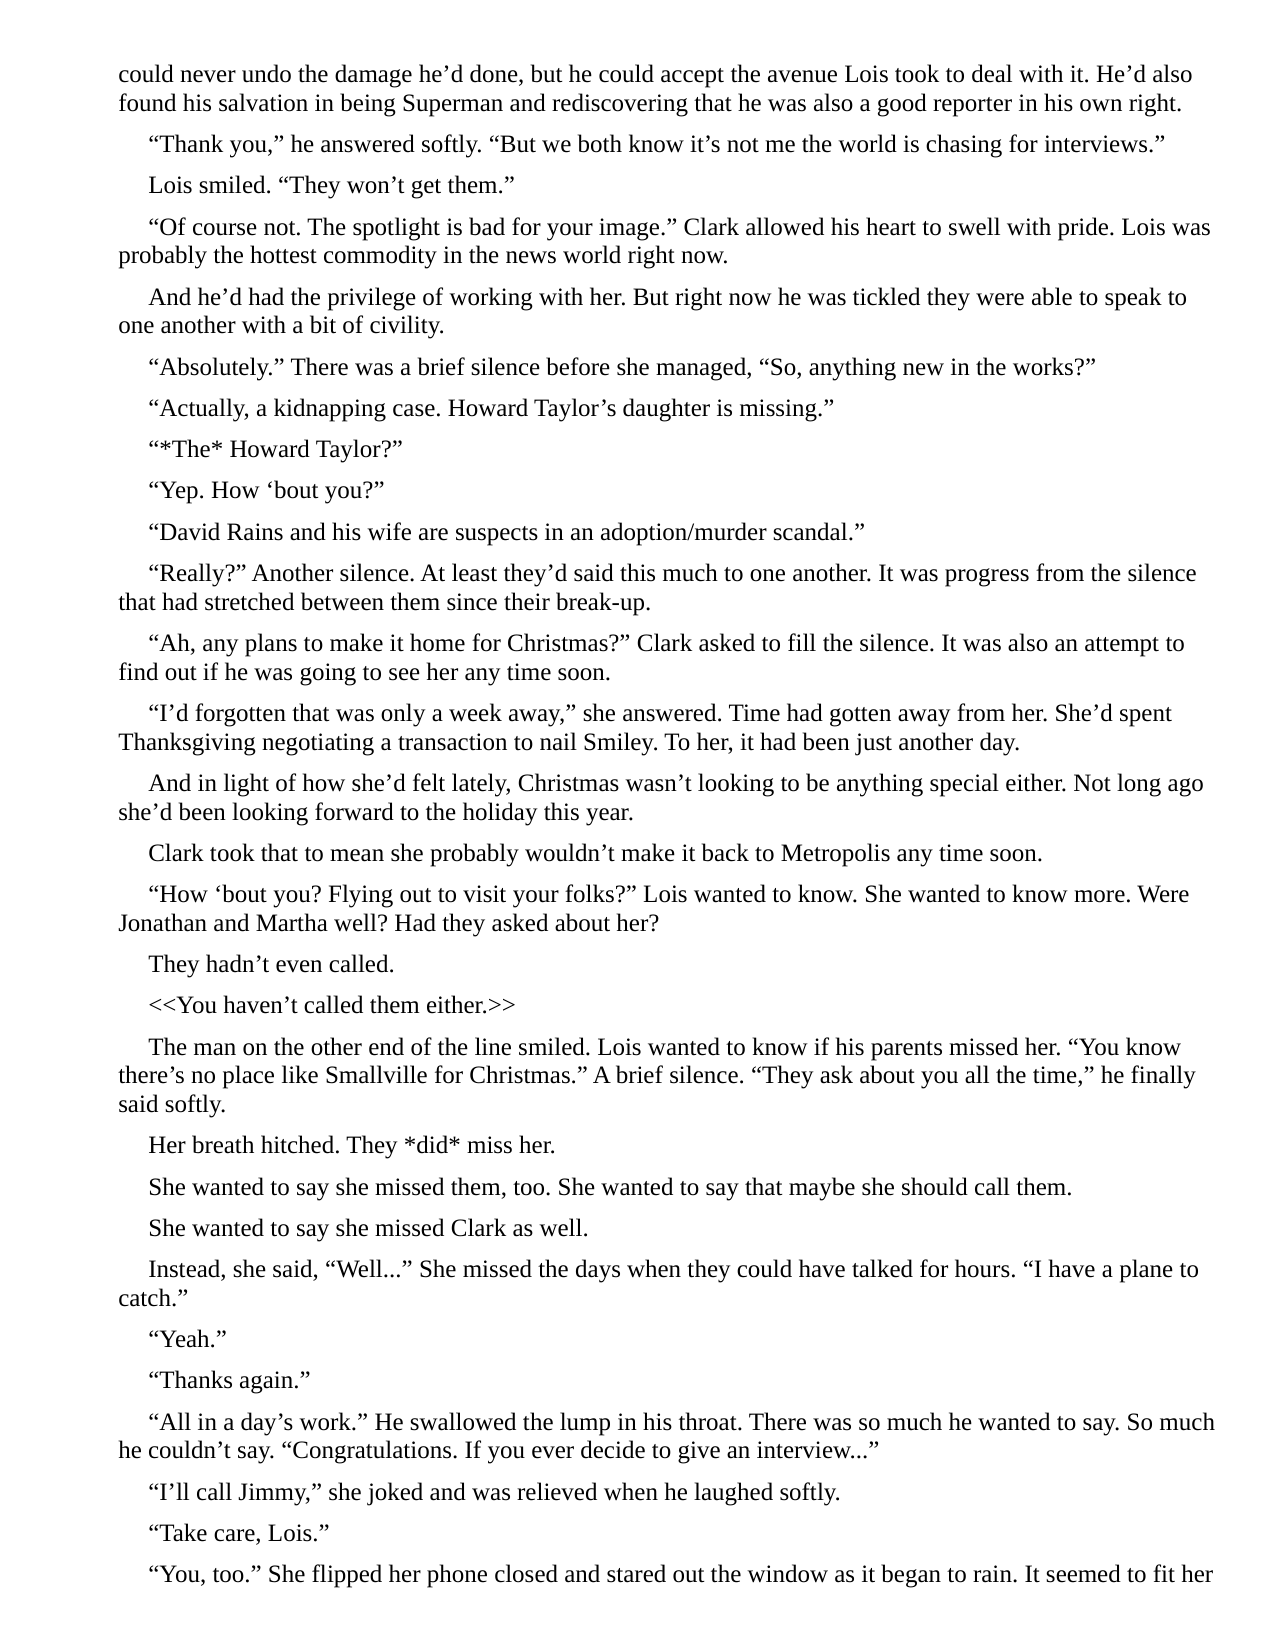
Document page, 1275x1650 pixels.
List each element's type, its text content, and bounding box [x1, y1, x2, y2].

text And in light of how she’d felt lately, Christmas wasn’t looking to be anything special either. Not long ago she’d been looking forward to the holiday this year. [118, 768, 1216, 825]
text <<You haven’t called them either.>> [118, 990, 1216, 1019]
text “Actually, a kidnapping case. Howard Taylor’s daughter is missing.” [118, 393, 1216, 422]
text “Absolutely.” There was a brief silence before she managed, “So, anything new in the works?” [118, 352, 1216, 380]
text could never undo the damage he’d done, but he could accept the avenue Lois took to deal with it. He’d also found his salvation in being Superman and rediscovering that he was also a good reporter in his own right. [118, 59, 1216, 117]
text “Yeah.” [118, 1324, 1216, 1353]
text “All in a day’s work.” He swallowed the lump in his throat. There was so much he wanted to say. So much he couldn’t say. “Congratulations. If you ever decide to give an interview...” [118, 1407, 1216, 1464]
text “Yep. How ‘bout you?” [118, 475, 1216, 504]
text “Thanks again.” [118, 1365, 1216, 1394]
text “Really?” Another silence. At least they’d said this much to one another. It was progress from the silence that had stretched between them since their break-up. [118, 558, 1216, 615]
text She wanted to say she missed Clark as well. [118, 1213, 1216, 1242]
text Clark took that to mean she probably wouldn’t make it back to Metropolis any time soon. [118, 838, 1216, 867]
text Instead, she said, “Well...” She missed the days when they could have talked for hours. “I have a plane to catch.” [118, 1254, 1216, 1312]
text “I’ll call Jimmy,” she joked and was relieved when he laughed softly. [118, 1477, 1216, 1505]
text “Take care, Lois.” [118, 1518, 1216, 1547]
text Lois smiled. “They won’t get them.” [118, 170, 1216, 199]
text The man on the other end of the line smiled. Lois wanted to know if his parents missed her. “You know there’s no place like Smallville for Christmas.” A brief silence. “They ask about you all the time,” he finally said softly. [118, 1032, 1216, 1118]
text And he’d had the privilege of working with her. But right now he was tickled they were able to speak to one another with a bit of civility. [118, 282, 1216, 339]
text “How ‘bout you? Flying out to visit your folks?” Lois wanted to know. She wanted to know more. Were Jonathan and Martha well? Had they asked about her? [118, 879, 1216, 937]
text She wanted to say she missed them, too. She wanted to say that maybe she should call them. [118, 1172, 1216, 1200]
text Her breath hitched. They *did* miss her. [118, 1130, 1216, 1159]
text “David Rains and his wife are suspects in an adoption/murder scandal.” [118, 517, 1216, 545]
text “Thank you,” he answered softly. “But we both know it’s not me the world is chasing for interviews.” [118, 129, 1216, 158]
text “You, too.” She flipped her phone closed and stared out the window as it began to rain. It seemed to fit her [118, 1559, 1216, 1588]
text They hadn’t even called. [118, 949, 1216, 978]
text “Of course not. The spotlight is bad for your image.” Clark allowed his heart to swell with pride. Lois was probably the hottest commodity in the news world right now. [118, 212, 1216, 269]
text “Ah, any plans to make it home for Christmas?” Clark asked to fill the silence. It was also an attempt to find out if he was going to see her any time soon. [118, 628, 1216, 685]
text “*The* Howard Taylor?” [118, 434, 1216, 463]
text “I’d forgotten that was only a week away,” she answered. Time had gotten away from her. She’d spent Thanksgiving negotiating a transaction to nail Smiley. To her, it had been just another day. [118, 698, 1216, 755]
